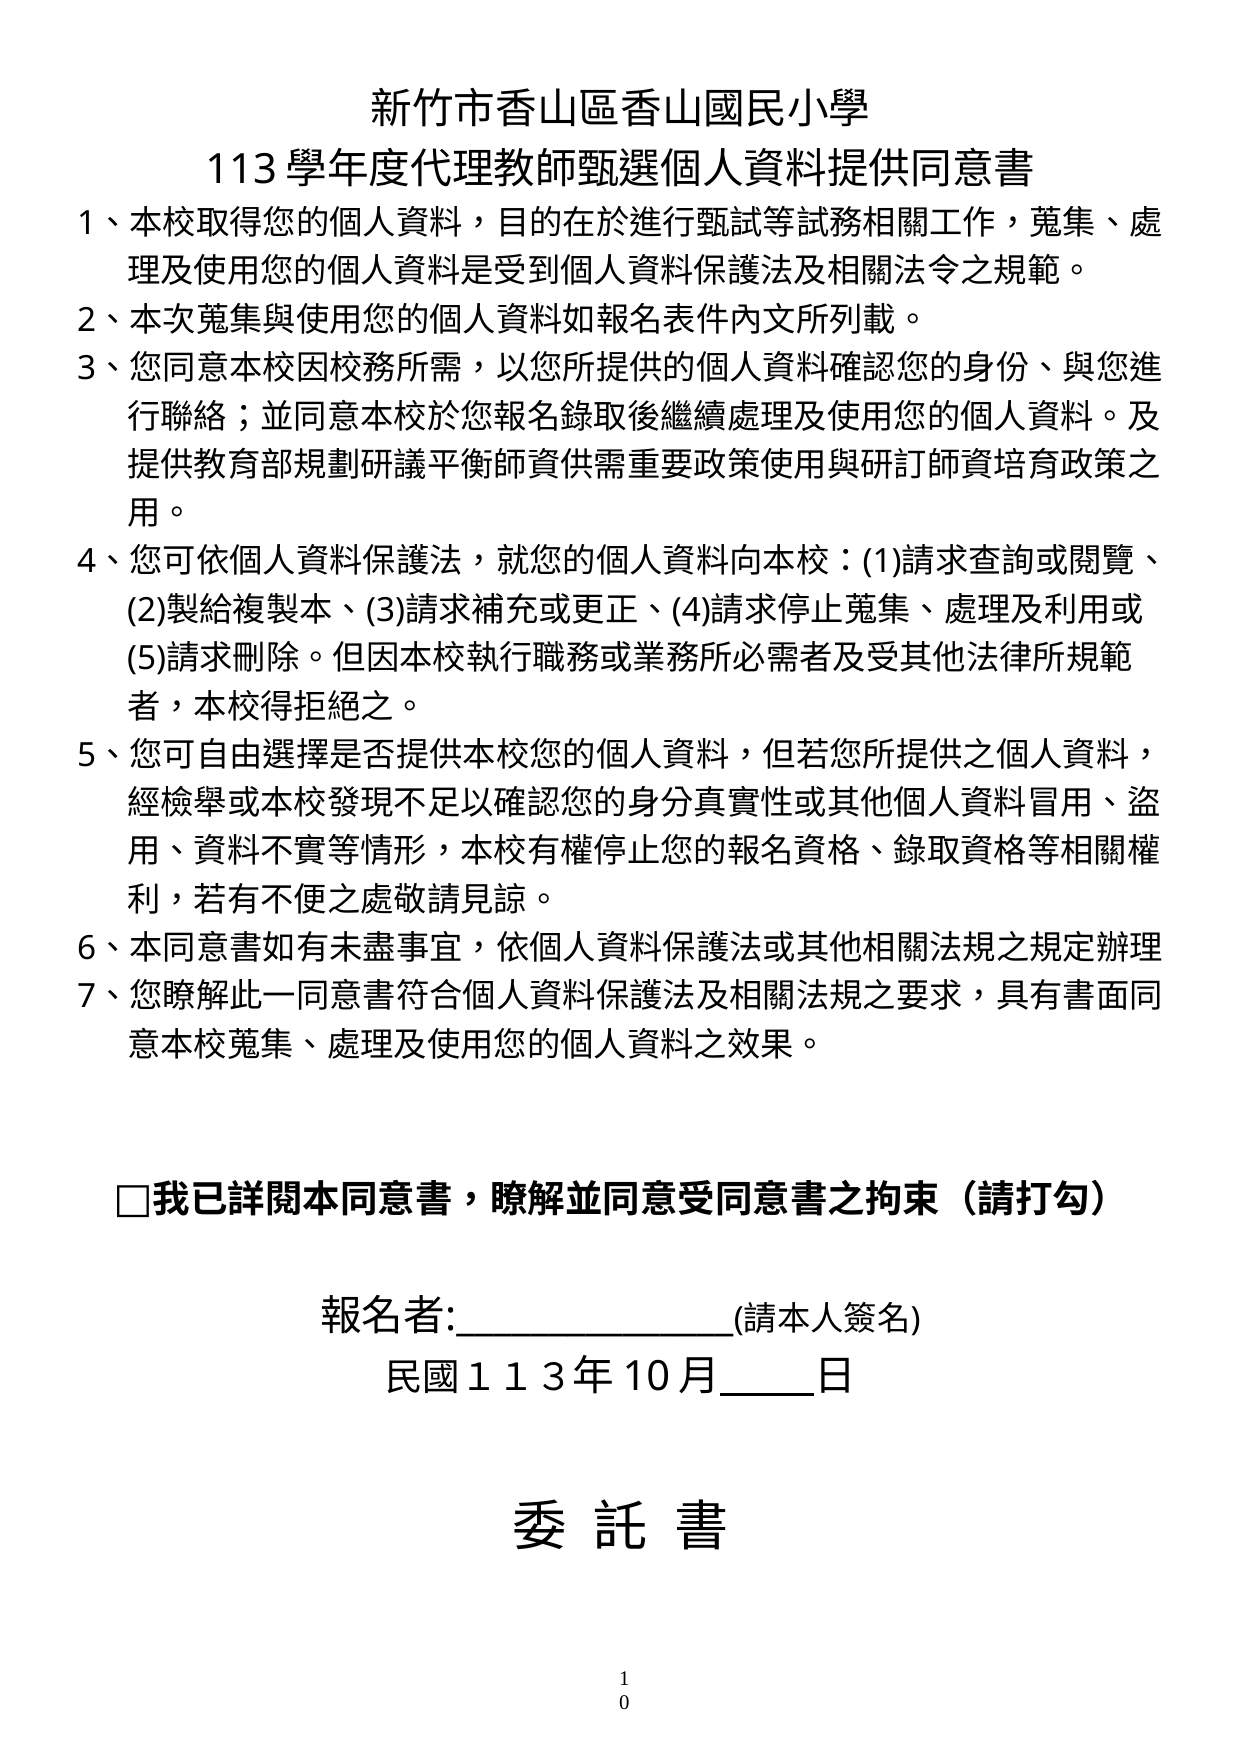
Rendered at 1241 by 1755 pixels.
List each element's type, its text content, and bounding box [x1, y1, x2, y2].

text □我已詳閱本同意書，瞭解並同意受同意書之拘束（請打勾） [77, 1168, 1163, 1225]
text 委 託 書 [77, 1482, 1163, 1561]
text 報名者:_______________(請本人簽名) [77, 1282, 1163, 1342]
text 新竹市香山區香山國民小學 [77, 75, 1163, 135]
text 6、本同意書如有未盡事宜，依個人資料保護法或其他相關法規之規定辦理 [77, 921, 1163, 969]
text 民國１１３年10月 日 [77, 1342, 1163, 1403]
text 7、您瞭解此一同意書符合個人資料保護法及相關法規之要求，具有書面同意本校蒐集、處理及使用您的個人資料之效果。 [77, 969, 1163, 1066]
text 2、本次蒐集與使用您的個人資料如報名表件內文所列載。 [77, 292, 1163, 341]
text 4、您可依個人資料保護法，就您的個人資料向本校：(1)請求查詢或閱覽、(2)製給複製本、(3)請求補充或更正、(4)請求停止蒐集、處理及利用或(5)請求刪除。但因本校執行職務或業務所必需者及受其他法律所規範者，本校得拒絕之。 [77, 534, 1163, 728]
text 5、您可自由選擇是否提供本校您的個人資料，但若您所提供之個人資料，經檢舉或本校發現不足以確認您的身分真實性或其他個人資料冒用、盜用、資料不實等情形，本校有權停止您的報名資格、錄取資格等相關權利，若有不便之處敬請見諒。 [77, 728, 1163, 921]
text 113學年度代理教師甄選個人資料提供同意書 [77, 135, 1163, 196]
text 3、您同意本校因校務所需，以您所提供的個人資料確認您的身份、與您進行聯絡；並同意本校於您報名錄取後繼續處理及使用您的個人資料。及提供教育部規劃研議平衡師資供需重要政策使用與研訂師資培育政策之用。 [77, 341, 1163, 534]
text 1、本校取得您的個人資料，目的在於進行甄試等試務相關工作，蒐集、處理及使用您的個人資料是受到個人資料保護法及相關法令之規範。 [77, 196, 1163, 292]
